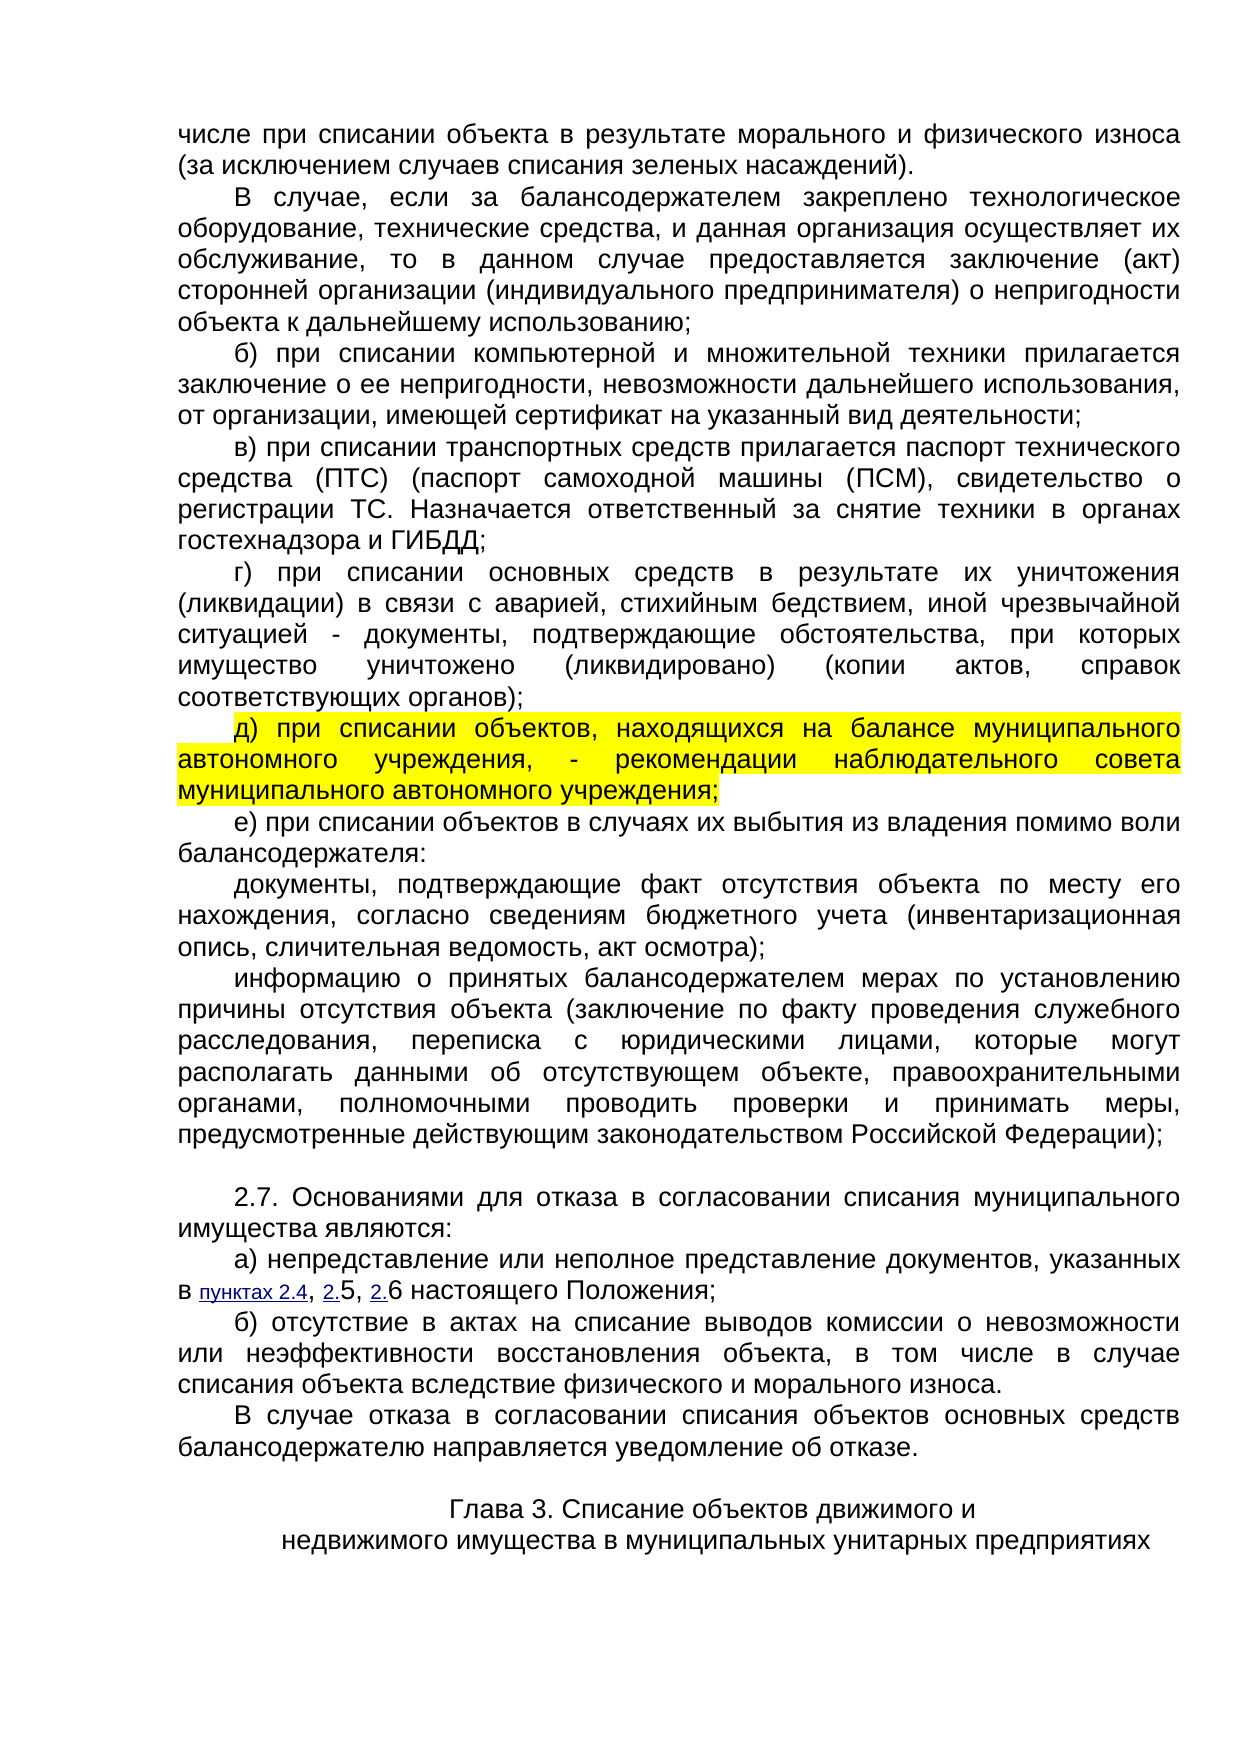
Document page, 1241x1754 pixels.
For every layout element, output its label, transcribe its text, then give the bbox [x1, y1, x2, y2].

text 2.7. Основаниями для отказа в согласовании списания муниципального имущества являются: [177, 1181, 1181, 1243]
text числе при списании объекта в результате морального и физического износа (за исключением случаев списания зеленых насаждений). [177, 118, 1181, 181]
text недвижимого имущества в муниципальных унитарных предприятиях [177, 1524, 1181, 1556]
text В случае, если за балансодержателем закреплено технологическое оборудование, технические средства, и данная организация осуществляет их обслуживание, то в данном случае предоставляется заключение (акт) сторонней организации (индивидуального предпринимателя) о непригодности объекта к дальнейшему использованию; [177, 181, 1181, 337]
text б) при списании компьютерной и множительной техники прилагается заключение о ее непригодности, невозможности дальнейшего использования, от организации, имеющей сертификат на указанный вид деятельности; [177, 337, 1181, 431]
text в) при списании транспортных средств прилагается паспорт технического средства (ПТС) (паспорт самоходной машины (ПСМ), свидетельство о регистрации ТС. Назначается ответственный за снятие техники в органах гостехнадзора и ГИБДД; [177, 431, 1181, 556]
text В случае отказа в согласовании списания объектов основных средств балансодержателю направляется уведомление об отказе. [177, 1399, 1181, 1462]
text г) при списании основных средств в результате их уничтожения (ликвидации) в связи с аварией, стихийным бедствием, иной чрезвычайной ситуацией - документы, подтверждающие обстоятельства, при которых имущество уничтожено (ликвидировано) (копии актов, справок соответствующих органов); [177, 556, 1181, 712]
text Глава 3. Списание объектов движимого и [177, 1493, 1181, 1524]
text д) при списании объектов, находящихся на балансе муниципального автономного учреждения, - рекомендации наблюдательного совета муниципального автономного учреждения; [177, 712, 1181, 806]
text а) непредставление или неполное представление документов, указанных в пунктах 2.4, 2.5, 2.6 настоящего Положения; [177, 1243, 1181, 1306]
text информацию о принятых балансодержателем мерах по установлению причины отсутствия объекта (заключение по факту проведения служебного расследования, переписка с юридическими лицами, которые могут располагать данными об отсутствующем объекте, правоохранительными органами, полномочными проводить проверки и принимать меры, предусмотренные действующим законодательством Российской Федерации); [177, 962, 1181, 1149]
text документы, подтверждающие факт отсутствия объекта по месту его нахождения, согласно сведениям бюджетного учета (инвентаризационная опись, сличительная ведомость, акт осмотра); [177, 868, 1181, 962]
text е) при списании объектов в случаях их выбытия из владения помимо воли балансодержателя: [177, 806, 1181, 868]
text б) отсутствие в актах на списание выводов комиссии о невозможности или неэффективности восстановления объекта, в том числе в случае списания объекта вследствие физического и морального износа. [177, 1306, 1181, 1399]
